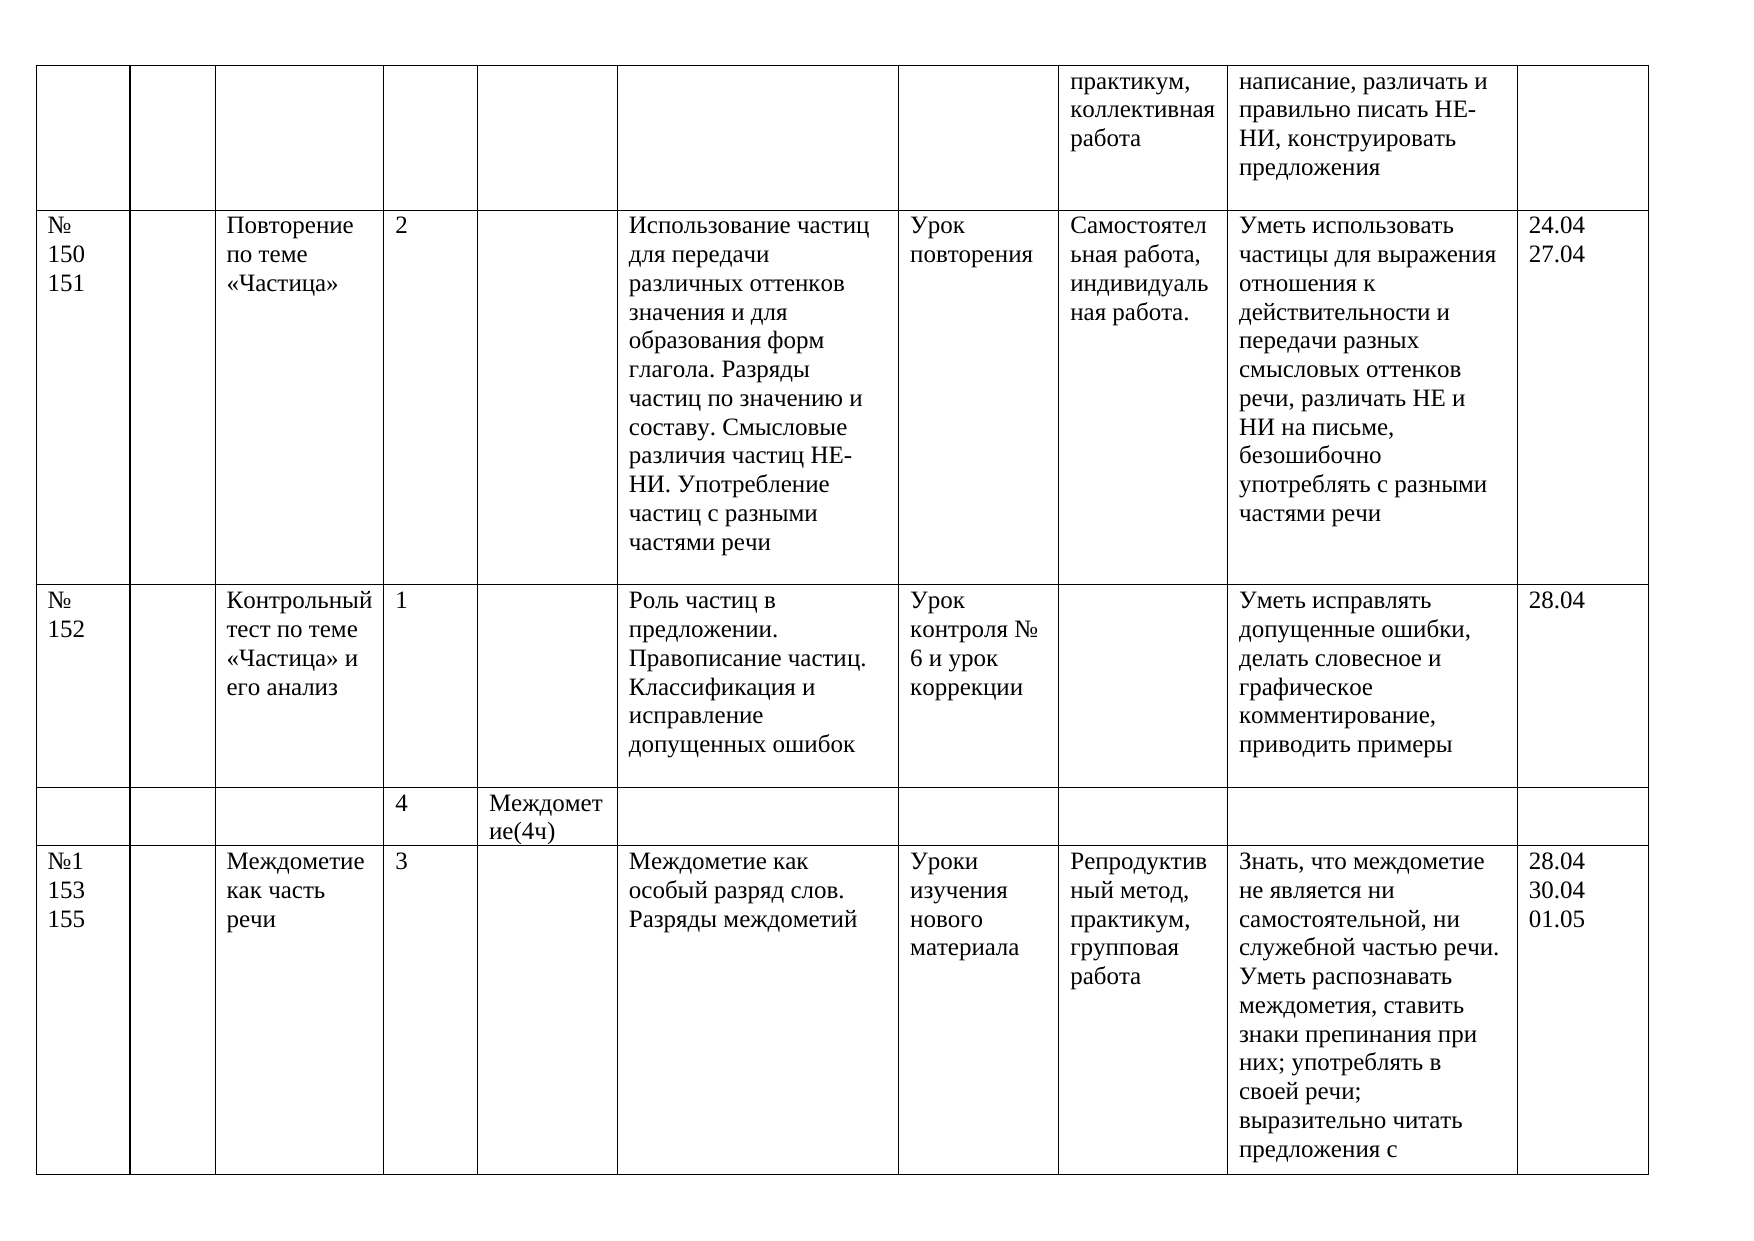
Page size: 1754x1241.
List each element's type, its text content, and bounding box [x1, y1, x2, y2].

table_cell [216, 788, 383, 845]
table_cell Самостоятельная работа, индивидуальная работа. [1059, 211, 1227, 584]
table_cell [1518, 788, 1648, 845]
table_header Рабочая программа Наименование учебного предмета Русский язык_________________________________________________________________________________ Класс 7 Уровень общего образования базовый Учитель Ярцева Татьяна Васильевна___________________________________________________________________ Срок реализации программы, учебный год 2014-2015уч.год___________________________________________________________________________ Количество часов по учебному плану всего час.175.. в год; в неделю 5 час Рабочая программа составлена в соответствии с федеральным государственным стандартом , учебным планом на основе авторской программы под редакцией М.Т.Баранова,Т.А Ладыженской, Н.М.Шанского М., Просвещение, 2008. (название, автор, год издания, кем рекомендовано) Учебник «Русский язык» 7 класс. Авторы Ладыженская Т.А., Баранов М.Т., Тростенцова Л.А., Комисарова Л.Ю. М.: «Просвещение» 2010 го (название, автор, год издания, кем рекомендовано) Рабочую программу составил (а) Ярцева Т.В. Аннотация к рабочей программе. Пояснительная записка Статус документа Настоящая программа по русскому языку для VII класса создана на основе федерального компонента государственного стандарта основного общего образования и программы «Русский язык» под редакцией М.Т. Баранова, Т.А. Ладыженской, Н.М. Шанского Москва «Просвещение» 2008 год. Программа детализирует и раскрывает содержание стандарта, определяет общую стратегию обучения, воспитания и развития учащихся средствами учебного предмета в соответствии с целями изучения русского языка, которые определены стандартом. На изучение программы по русскому языку отведено 170 часов (5 часов в неделю), так как согласно программе М.Т. Баранова по русскому языку для 5-9 классов, которая имеет расхождения с БУПом по распределению общего количества часов на русский язык, отводя в 6 классе 5 часов вместо 6, а в 7 классе 5 часов вместо 4. Из компонента образовательного учреждения добавлен 1 час на реализацию программы. программа реализуется посредством работы по учебнику «Русский язык» 7 класс авторов М.Т. Баранова, Т.А. Ладыженской Москва «Просвещение» 2011 год. В календарно-тематическое планирование добавлено 5 часов согласно учебного плана школына35недель, в неделю 5часов. Структура документа Рабочая программа по русскому языку представляет собой целостный документ, включающий шесть разделов: пояснительную записку; учебно-тематический план; содержание тем учебного курса; требования к уровню подготовки учащихся; перечень учебно-методического обеспечения и каледарно-тематическое планирование. Общая характеристика учебного предмета Язык – по своей специфике и социальной значимости – явление уникальное: он является средством общения и формой передачи информации, средством хранения и усвоения знаний, частью духовной культуры русского народа, средством приобщения к богатствам русской культуры и литературы. Русский язык – государственный язык Российской Федерации, средство межнационального общения и консолидации народов России. Владение родным языком, умение общаться, добиваться успеха в процессе коммуникации являются теми характеристиками личности, которые во многом определяют достижения человека практически во всех областях жизни, способствуют его социальной адаптации к изменяющимся условиям современного мира. В системе школьного образования учебный предмет «Русский язык» занимает особое место: является не только объектом изучения, но и средством обучения. Как средство познания действительности русский язык обеспечивает развитие интеллектуальных и творческих способностей ребенка, развивает его абстрактное мышление, память и воображение, формирует навыки самостоятельной учебной деятельности, самообразования и самореализации личности. Будучи формой хранения и усвоения различных знаний, русский язык неразрывно связан со всеми школьными предметами и влияет на качество усвоения всех других школьных предметов, а в перспективе способствует овладению будущей профессией. Содержание обучения русскому языку отобрано и структурировано на основе компетентностного подхода. В соответствии с этим в VII классе формируются и развиваются коммуникативная, языковая, лингвистическая (языковедческая) и культуроведческая компетенции. Коммуникативная компетенция – овладение всеми видами речевой деятельности и основами культуры устной и письменной речи, базовыми умениями и навыками использования языка в жизненно важных для данного возраста сферах и ситуациях общения. Языковая и лингвистическая (языковедческая) компетенции – освоение необходимых знаний о языке как знаковой системе и общественном явлении, его устройстве, развитии и функционировании; овладение основными нормами русского литературного языка; обогащение словарного запаса и грамматического строя речи учащихся; формирование способности к анализу и оценке языковых явлений и фактов, необходимых знаний о лингвистике как науке; умение пользоваться различными лингвистическими словарями. Культуроведческая компетенция – осознание языка как языка русского народ, владение нормами русского речевого этикета, культурой межнационального общения. Курс русского языка для VII класса направлен на совершенствование речевой деятельности учащихся на основе овладения знаниями об устройстве русского языка и особенностях его употребления в разных условиях общения, на базе усвоения основных норм русского литературного языка, речевого этикета. Учитывая то, что сегодня обучение русскому языку происходит в сложных условиях, когда снижается общая культура населения, расшатываются нормы литературного языка, в программе усилен аспект культуры речи. Содержание обучения ориентировано на развитие личности ученика, воспитание культурного человека, владеющего нормами литературного языка, способного свободно выражать свои мысли и чувства в устной и письменной форме, соблюдать этические нормы общения. Рабочая программа предусматривает формирование таких жизненно важных умений, как различные виды чтения, информационная переработка текстов, поиск информации в различных источниках, а также способность передавать ее в соответствии с условиями общения. Доминирующей идеей курса является интенсивное речевое и интеллектуальное развитие учащихся. Русский язык представлен в программе перечнем не только тех дидактических единиц, которые отражают устройство языка, но и тех, которые обеспечивают речевую деятельность. Каждый тематический блок программы включает перечень лингвистических понятий, обозначающих языковые и речевые явления, указывает на особенности функционирования этих явлений и называет основные виды учебной деятельности, которые отрабатываются в процессе изучения данных понятий. Таким образом, программа создает условия для реализации деятельностного подхода к изучению русского языка в школе. Идея взаимосвязи речевого и интеллектуального развития нашла отражение и в структуре программы. Она, как уже отмечено, состоит их трех тематических блоков. В первом представлены дидактические единицы, обеспечивающие формирование навыков речевого общения; во втором – дидактические единицы, которые отражают устройство языка и являются базой для развития речевой компетенции учащихся; в третьем – дидактические единицы, отражающие историю и культуру народа и обеспечивающие культурно-исторический компонент курса русского языка в целом. Указанные блоки в учебном процессе неразрывно взаимосвязаны или интегрированы. Так, например, при обучении морфологии учащиеся не только получают соответствующие знания и овладевают необходимыми умениями и навыками, но и совершенствуют все виды речевой деятельности, различные коммуникативные навыки, а также углубляют представление о родном языке как национально-культурном феномене. Таким образом, процессы осознания языковой системы и личный опыт использования языка в определенных условиях, ситуациях общения оказываются неразрывно связанными друг с другом. Цели обучения Курс русского языка направлен на достижение следующих целей, обеспечивающих реализацию личностно-ориентированного, когнитивно-коммуникативного, деятельностного подходов к обучению родному языку: воспитание гражданственности и патриотизма, сознательного отношения к языку как явлению культуры, основному средству общения и получения знаний в разных сферах человеческой деятельности; воспитание интереса и любви к русскому языку; совершенствование речемыслительной деятельности, коммуникативных умений и навыков, обеспечивающих свободное владение русским литературным языком в разных сферах и ситуациях его использования; обогащение словарного запаса и грамматического строя речи учащихся; развитие готовности и способности к речевому взаимодействию и взаимопониманию, потребности к речевому самосовершенствованию; освоение знаний о русском языке, его устройстве и функционировании в различных сферах и ситуациях общения; о стилистических ресурсах русского языка; об основных нормах русского литературного языка; о русском речевом этикете; формирование умений опознавать, анализировать, классифицировать языковые факты, оценивать их с точки зрения нормативности, соответствия ситуации и сфере общения; умений работать с текстом, осуществлять информационный поиск, извлекать и преобразовывать необходимую информацию. Место предмета «Русский язык» в базисном учебном плане МОУ «Енисейская СОШ» предусматривается обязательное изучение русского (родного) языка в VII классе – 175 часов. Общие учебные умения, навыки и способы деятельности Направленность курса на интенсивное речевое и интеллектуальное развитие создает условия и для реализации надпредметной функции, которую русский язык выполняет в системе школьного образования. В процессе обучения ученик получает возможность совершенствовать общеучебные умения, навыки, способы деятельности, которые базируются на видах речевой деятельности и предполагают развитие речемыслительных способностей. В процессе изучения русского (родного) языка совершенствуются и развиваются следующие общеучебные умения: коммуникативные (владение всеми видами речевой деятельности и основами культуры устной и письменной речи, базовыми умениями и навыками использования языка в жизненно важных для учащихся сферах и ситуациях общения), интеллектуальные (сравнение и сопоставление, соотнесение, синтез, обобщение, абстрагирование, оценивание и классификация), информационные (умение осуществлять библиографический поиск, извлекать информацию из различных источников, умение работать с текстом), организационные (умение формулировать цель деятельности, планировать ее, осуществлять самоконтроль, самооценку, самокоррекцию). Результаты обучения Результаты обучения представлены в Требованиях к уровню подготовки выпускников основной школы, которые содержат следующие компоненты: знать/понимать – перечень необходимых для усвоения каждым учащимся знаний; уметь – перечень конкретных умений и навыков по русскому языку, основных видов речевой деятельности; выделена также группа знаний и умений, востребованных в практической деятельности ученика и его повседневной жизни. Раздел III. Содержание тем учебного курса. Русский язык как развивающееся явление (1 ч) ПОВТОРЕНИЕ ПРОЙДЕННОГО В V—VI КЛАССАХ (12 +2) Публицистический стиль, его жанры, языковые особенности. МОРФОЛОГИЯ. ОРФОГРАФИЯ. КУЛЬТУРА РЕЧИ (129+26) Причастие (25 ч + 6ч) I. Повторение пройденного о глаголе в V и VI классах. Причастие. Свойства прилагательных и глаголов у причас­тия. Синтаксическая роль причастий в предложении. Действительные и страдательные причастия. Полные и краткие страда­тельные причастия. Причастный оборот; выделение запятыми причастного оборота. Текстообразующая роль причастий. Склонение полных причастий и правописание гласных в па­дежных окончаниях причастий. Образование действительных и страдательных причастий настоящего и прошедшего времени (ознакомление). Не с причастиями. Правописание гласных в суффиксах дей­ствительных и страдательных причастий. Одна и две буквы н в суффиксах полных причастий и прилагательных, образованных от глаголов. Одна буква н в кратких причастиях. II. Умение правильно ставить ударение в полных и кратких страда­ тельных причастиях (принесённый, принесён, принесена, принесено, при­ несены), правильно употреблять причастия с суффиксом -ся, согласовывать причастия с определяемыми существительными, строить предложения с причастным оборотом. III. Описание внешности человека: структура текста, языковые особенности (в том числе специальные «портретные» слова). Устный пересказ исходного текста с описанием внешности. Выборочное изложение текста с описанием внешности. Описание внешности знакомого по личным впечатлениям, по фотографии. Виды публичных общественно-политических выступлений. Их структура. Деепричастие (10 ч + 2 ч) I. Повторение пройденного о глаголе в V и VI классах. Деепричастие. Глагольные и наречные свойства деепричас­тия. Синтаксическая роль деепричастий в предложении. Тексто­образующая роль деепричастий. Деепричастный оборот; знаки препинания при деепричастном обороте. Выделение одиночного деепричастия запятыми (ознакомление). Деепричастия совер­шенного и несовершенного вида и их образование. Не с деепричастиями. II. Умение правильно строить предложение с деепричастным оборотом. III. Рассказ по картине. Наречие (28 ч + 6 ч) I. Наречие как часть речи. Синтаксическая роль наречий в предложении. Степени сравнения наречий и их образование. Текстообразующая роль наречий. Словообразование наречий. Правописание не с наречиями на -о и -е; не- и ни- в наречиях. Одна и две буквы я в наречиях на -о и -е. Буквы о я е после шипящих на конце наречий. Суффиксы -о и -а на конце наречий. Дефис между частями слова в наречиях. Слитные и раздельные написания наречий. Буква ъ после шипя­щих на конце наречий. II. Умение правильно ставить ударение в наречиях. Умение использовать в речи наречия-синонимы и антонимы. III. Описание действий как вид текста: структура текста, его языковые особенности. Пересказ исходного текста с описанием действий. Категория состояния (4+2 ч) I. Категория состояния как часть речи. Ее отличие от наречий. Синтаксическая роль слов категории состояния. II. Выборочное изложение текста с описанием состояния человека или природы. СЛУЖЕБНЫЕ ЧАСТИ РЕЧИ. КУЛЬТУРА РЕЧИ (1 ч) Предлог (11 ч + 2 ч) I. Предлог как служебная часть речи. Синтаксическая роль предлогов в предложении. Непроизводные и производные предлоги. Простые и составные предлоги. Текстообразующая роль предлогов. Слитные и раздельные написания предлогов (в течение, ввиду, вследствие и др.). Дефис в предлогах из-за, из-под. II. Умение правильно употреблять предлоги в и на, с и из. Умение правильно употреблять существительные с предлогами по, благодаря, согласно, вопреки. Умение пользоваться в речи предлогами-синонимами. III. Рассказ от своего имени на основе прочитанного. Рассказ на основе увиденного на картине. Союз (16 ч + 2 ч) I. Союз как служебная часть речи. Синтаксическая роль союзов в предложении. Простые и составе союзы. Союзы сочинительные и подчинительные; сочинительные союзы — соеди­нительные, разделительные и противительные. Употребление сочинительных союзов в простом и сложном предложениях; употребление подчинительных союзов в сложном предложении. Тек­стообразующая роль союзов. Слитные и раздельные написания союзов. Отличие на письме союзов зато, тоже, чтобы от местоимений с предлогом и частица­ми и союза также от наречия так с частицей же. II. Умение пользоваться в речи союзами-синонимами. III. Устное рассуждение на дискуссионную тему; его языковые особенности. Частица (18 ч + 4 ч) I. Частица как служебная часть речи. Синтаксическая роль частиц в предложении. Формообразующие и смысловые частицы. Текстообразующая роль частиц. Различение на письме частиц не и ни. Правописание не и ни с различными частями речи. II. Умение выразительно читать предложения с модальными частицами. III. Рассказ по данному сюжету. Междометие. Звукоподражательные слова (4 ч) I. Междометие как часть речи. Синтаксическая роль междометий в предложении. Звукоподражательные слова и их отличие от междометий. Дефис в междометиях. Интонационное выделение междоме­тий. Запятая и восклицательный знак при междометиях. II. Умение выразительно читать предложения с междометиями. ПОВТОРЕНИЕ И СИСТЕМАТИЗАЦИЯ ПРОЙДЕННОГО В VII КЛАССЕ (12 ч + 2 ч) Сочинение-рассуждение на морально-этическую тему или публичное выступление на эту тему. Календарно-тематическое планирование Раздел IV. Требования к уровню подготовки учащихся за курс VII класса Учащиеся должны знать/понимать определения основных изученных в 7-ом классе языковых явлений, речеведческих понятий, орфографических и пунктуационных правил, обосновывать свои ответы, приводя нужные примеры; уметь: речевая деятельность: аудирование: - адекватно понимать содержание научно-учебного и художественного текста, воспринимаемого на слух; - выделять основную и дополнительную информацию текста, определять его принадлежность к типу речи; - составлять план текста, производить полный и сжатый пересказ (устный и письменный); - обнаруживать ошибки в содержании и речевом оформлении устного высказывания одноклассника; чтение: - дифференцировать известную и неизвестную информацию прочитанного текста; - выделять иллюстрирующую, аргументирующую информацию; - находить в тексте ключевые слова и объяснять их лексическое значение; - проводить маркировку текста (подчёркивать основную информацию, выделять непонятные слова и орфограммы текста, делить текст на части и т. п.); - составлять тезисный план исходного текста; - владеть ознакомительным, изучающим и просмотровым видами чтения; - прогнозировать содержание текста по данному началу; с помощью интонации передавать авторское отношение к предмету речи при чтении текста вслух; говорение: - сохранять при устном изложении, близком к тексту, типологическую структуру и выразительные языковые речевые средства; - создавать собственные высказывания, соответствующие требованиям точности, логичности, выразительности речи; - строить небольшое по объёму устное высказывание на основе данного плана; - формулировать выводы (резюме) по итогам урока, по результатам проведённого языкового анализа, после выполнения упражнения и т. п.; - размышлять о содержании прочитанного или прослушанного текста лингвистического содержания, соблюдать основные лексические и грамматические нормы современного русского литературного языка, нормы устной речи (орфоэпические, интонационные); - уместно использовать этикетные формулы, жесты, мимику в устном общении с учётом речевой ситуации; письмо: - сохранять при письменном изложении типологическую структуру исходного текста и его выразительные языковые и речевые средства; - создавать собственные высказывания, соответствующие требованиям точности, логичности и выразительности речи; - писать тексты-размышления на лингвистические, морально-этические темы дискуссионного характера; - соблюдать основные лексические и грамматические нормы современного русского литературного языка, а также нормы письменной речи (орфографические, пунктуационные); - уместно употреблять пословицы, поговорки, крылатые выражения, фразеологизмы в связном тексте; - использовать лингвистические словари при подготовке к сочинению и при редактировании текста; - редактировать текст с использованием богатых возможностей лексической, словообразовательной, грамматической синонимии; текст: - анализировать тексты с точки зрения их соответствия требованиям точности и логичности речи; - рецензировать чужие тексты и редактировать собственные с учётом требований к построению связного текста; - устанавливать в тексте ведущий тип речи, находить в нём фрагменты с иным типовым значением; - определять стиль речи, прямой и обратный порядок слов в предложениях текста, способы и средства связи предложений в тексте; фонетика и орфоэпия: - проводить фонетический и орфоэпический разбор слов; - правильно произносить широко употребляемые служебные части речи; - анализировать собственную и чужую речь с точки зрения соблюдения орфоэпических норм; морфемика и словообразование: - по типичным суффиксам и окончанию определять изученные части и их формы; - объяснять значение слова, его написание и грамматические признаки, опираясь на словообразовательный анализ и морфемные модели слов; - определять способы образования слов различных частей речи; - анализировать словообразовательные гнёзда на основе учебного словообразовательного словаря; - составлять словообразовательные гнёзда однокоренных слов (простые случаи); - с помощью школьного этимологического словаря комментировать исторические изменения в морфемной структуре слова; лексикология и фразеология: - соблюдать лексические нормы, употреблять слова в соответствии с их лексическим значением, с условиями и задачами общения; - толковать лексическое значение общеупотребительных слов и фразеологизмов; - пользоваться различными видами лексических словарей; - находить справку о значении и происхождении фразеологического сочетания во фразеологическом словаре; - использовать синонимы как средство связи предложений в тексте и как средство устного неоправданного повтора; - проводить элементарный анализ художественного текста, обнаруживая в нём примеры употребления слова в переносном значении; морфология: - различать постоянные и непостоянные морфологические признаки частей речи и проводить морфологический разбор слов всех частей речи; - правильно, уместно и выразительно употреблять слова изученных частей речи; - использовать знания и умения по морфологии в практике правописания и проведения синтаксического анализа предложения; орфография: - владеть правильным способом применения изученных правил орфографии; - учитывать значение, морфемное строение и грамматическую характеристику слов при выборе правильного написания; - аргументировать тезис о системном характере русской орфографии; синтаксис и пунктуация: - составлять схемы именных, глагольных и наречных словосочетаний и конструировать словосочетания по предложенной схеме; - определять синтаксическую роль всех самостоятельных частей речи; - различать и конструировать сложные предложения с сочинительными и подчинительными союзами; - использовать сочинительные союзы как средство связи предложений в тексте; - соблюдать правильную интонацию предложений в речи; - устно объяснить пунктуацию предложений изученных конструкий, использовать на письме графические обозначения, строить пунктуационные схемы предложений; - самостоятельно подбирать примеры на изученные пунктуационные правила. Виды и формы контроля знаний, умений и навыков учащихся 7 класса: диктант (с грамматическим заданием, объяснительный, предупредительный, выборочный, графический, «Проверь себя», словарный, творческий, свободный), сочинение (по картине, по воображению, по данному сюжету, на материале жизненного опыта), изложение (выборочное, подробное), тест, комплексный анализ текста. Нормы оценки знаний умений и навыков учащихся При оценке знаний умений и навыков учащихся руководствоваться Приложением №1 к Программе общеобразовательных учреждений «Русский язык» 5-9 классы. Авторы М.Т.Баранов и другие. М.: Просвещение, 2008 год. Раздел V. Учебно-методическое обеспечение. Литература для учителя Русский язык. Рабочие программы. Предметная линия учебников Т.А. Ладыженской, М.Т. Баранова, Л.А.Тростенцовой и других. 5-9 классы.- М.: Просвещение, 2011. . 9-11 классы – М.: Просвещение, 2011 С.В. Абрамова Русский язык. Проектная работа старшеклассников- М.:Просвещение, 2011 Г.А. Богданова Уроки русского языка в 7 кл. / Г. А. Богданова. - СПб., 2004. Г.А. Богданова Сборник диктантов по русскому языку: 5-9 классы. / Г. А. Богданова. - М.: Просвещение, 2005. М.Г. Бройде Занимательные упражнения по русскому языку: 5-9 классы. – М.: ВАКО, 2012. Г.Г. Граник Секреты орфографии / Г. Г. Граник, С. М. Бондаренко, Л. А. Концевая. - М., 1991. А.Д. Дейкина Универсальные дидактические материалы по русскому языку: 5-6 классы / А. Д. Дейкина, Т. М. Пахнова. - М.: АРКТИ, 1999. Н.В. Егорова Контрольно-измерительные материалы. Русский язык. 7 класс – М.:ВАКО, 2010 П.Ф. Ивченков Обучающее изложение: 5-9 кл. / П. Ф. Ивченков. - М., 1994. В.И. Капинос Развитие речи: теория и практика обучения: 5-7 классы / В. И. Капинос, Н. Н. Сергеева, М. Н. Соловейчик. - М., 1991. Н.А. Сенина Русский язык. Тесты для промежуточного контроля. 7 класс – Ростов н/Д: Легион, 2009 Литература для учащихся С.В. Антонова, Т.И. Гулякова Русский язык: 7 класс: контрольные работы тестовой формы – М.: Вентана-Граф, 2012 Кодухов В. И. Рассказы о синонимах/ В. И. Кодухов. - М., 1986 Михайлова С. Ю. Ключи к орфографии / С. Ю. Михайлова. - М.: Просвещение, 2006. Олимпиады по русскому языку / Сост. О. Н. Белявская. - Минск, 1995. Русский язык: Учебник для 7 кл. общеобразовательных учреждений /Т. А. Ладыженская, М. Т. Баранов, Л. А. Тростенцова и др. - 33-е издание, доработанное. - М.: Просвещение, 2010. С.В. Савченкова Рабочая тетрадь по русскому языку: 7-й кл.: к учебнику Т.А. Ладыженской- М.: АСТ, 2012. [31, 59, 1648, 1181]
table_cell [478, 66, 617, 209]
table_cell 1 [384, 585, 477, 787]
table_cell 24.04 27.04 [1518, 211, 1648, 584]
table_cell Уроки изучения нового материала [899, 846, 1058, 1174]
table_cell Междометие как особый разряд слов. Разряды междометий [618, 846, 898, 1174]
table_cell [1059, 788, 1227, 845]
table_cell № 150 151 [37, 211, 129, 584]
table_cell Роль частиц в предложении. Правописание частиц. Классификация и исправление допущенных ошибок [618, 585, 898, 787]
table_cell [37, 66, 129, 209]
table_cell Контрольный тест по теме «Частица» и его анализ [216, 585, 383, 787]
table_cell Знать, что междометие не является ни самостоятельной, ни служебной частью речи. Уметь распознавать междометия, ставить знаки препинания при них; употреблять в своей речи; выразительно читать предложения с [1228, 846, 1517, 1174]
table_cell [384, 66, 477, 209]
table_cell [478, 211, 617, 584]
table_cell Междометие(4ч) [478, 788, 617, 845]
table_cell [131, 585, 215, 787]
table_cell [1228, 788, 1517, 845]
table_cell Повторение по теме «Частица» [216, 211, 383, 584]
table_cell № 152 [37, 585, 129, 787]
table_cell 4 [384, 788, 477, 845]
table_cell [131, 788, 215, 845]
table_cell [1518, 66, 1648, 209]
table_cell 2 [384, 211, 477, 584]
table_cell Уметь использовать частицы для выражения отношения к действительности и передачи разных смысловых оттенков речи, различать НЕ и НИ на письме, безошибочно употреблять с разными частями речи [1228, 211, 1517, 584]
table_cell Уметь исправлять допущенные ошибки, делать словесное и графическое комментирование, приводить примеры [1228, 585, 1517, 787]
table_cell [131, 846, 215, 1174]
table_cell [478, 846, 617, 1174]
table_cell Урок контроля № 6 и урок коррекции [899, 585, 1058, 787]
table_cell [899, 66, 1058, 209]
table_cell [618, 788, 898, 845]
table_cell 28.04 [1518, 585, 1648, 787]
table_cell Междометие как часть речи [216, 846, 383, 1174]
table_cell Использование частиц для передачи различных оттенков значения и для образования форм глагола. Разряды частиц по значению и составу. Смысловые различия частиц НЕ-НИ. Употребление частиц с разными частями речи [618, 211, 898, 584]
table_cell практикум, коллективная работа [1059, 66, 1227, 209]
table_cell [131, 211, 215, 584]
table_cell Репродуктивный метод, практикум, групповая работа [1059, 846, 1227, 1174]
table_cell [37, 788, 129, 845]
table_cell [1059, 585, 1227, 787]
table_cell [899, 788, 1058, 845]
table_cell [618, 66, 898, 209]
table_cell [478, 585, 617, 787]
table_cell 3 [384, 846, 477, 1174]
table_cell Урок повторения [899, 211, 1058, 584]
table_cell №1 153 155 [37, 846, 129, 1174]
table_cell 28.04 30.04 01.05 [1518, 846, 1648, 1174]
table_cell написание, различать и правильно писать НЕ-НИ, конструировать предложения [1228, 66, 1517, 209]
table_cell [216, 66, 383, 209]
table_cell [131, 66, 215, 209]
